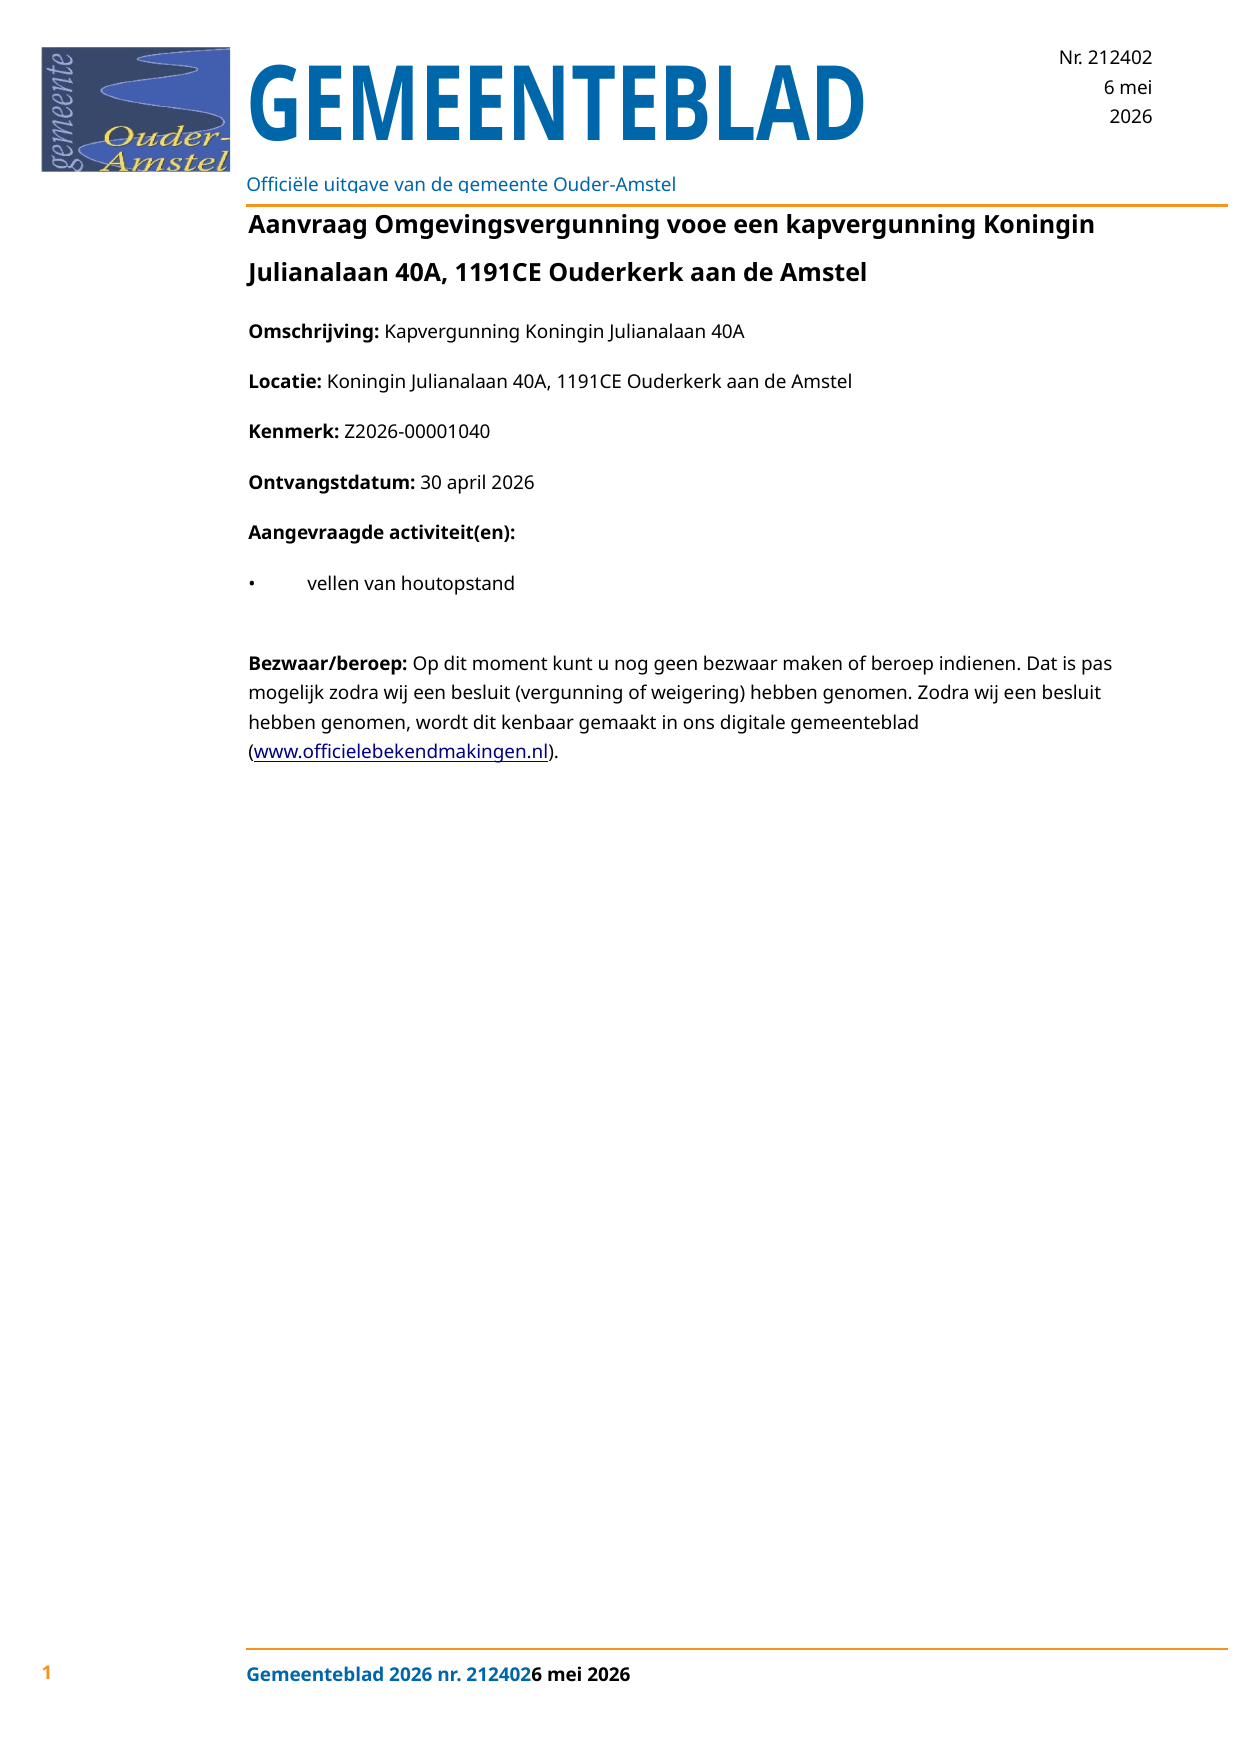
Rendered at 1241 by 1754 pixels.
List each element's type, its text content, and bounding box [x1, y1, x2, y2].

text Aanvraag Omgevingsvergunning vooe een kapvergunning Koningin Julianalaan 40A, 1191CE Ouderkerk aan de Amstel [248, 207, 1152, 288]
text Aangevraagde activiteit(en): [248, 519, 1152, 545]
text Bezwaar/beroep: Op dit moment kunt u nog geen bezwaar maken of beroep indienen. Dat is pas mogelijk zodra wij een besluit (vergunning of weigering) hebben genomen. Zodra wij een besluit hebben genomen, wordt dit kenbaar gemaakt in ons digitale gemeenteblad (www.officielebekendmakingen.nl). [248, 650, 1152, 764]
text Locatie: Koningin Julianalaan 40A, 1191CE Ouderkerk aan de Amstel [248, 368, 1152, 394]
list vellen van houtopstand [248, 570, 1152, 596]
picture [41, 47, 231, 172]
text Omschrijving: Kapvergunning Koningin Julianalaan 40A [248, 318, 1152, 344]
text Kenmerk: Z2026-00001040 [248, 419, 1152, 444]
text Ontvangstdatum: 30 april 2026 [248, 469, 1152, 495]
